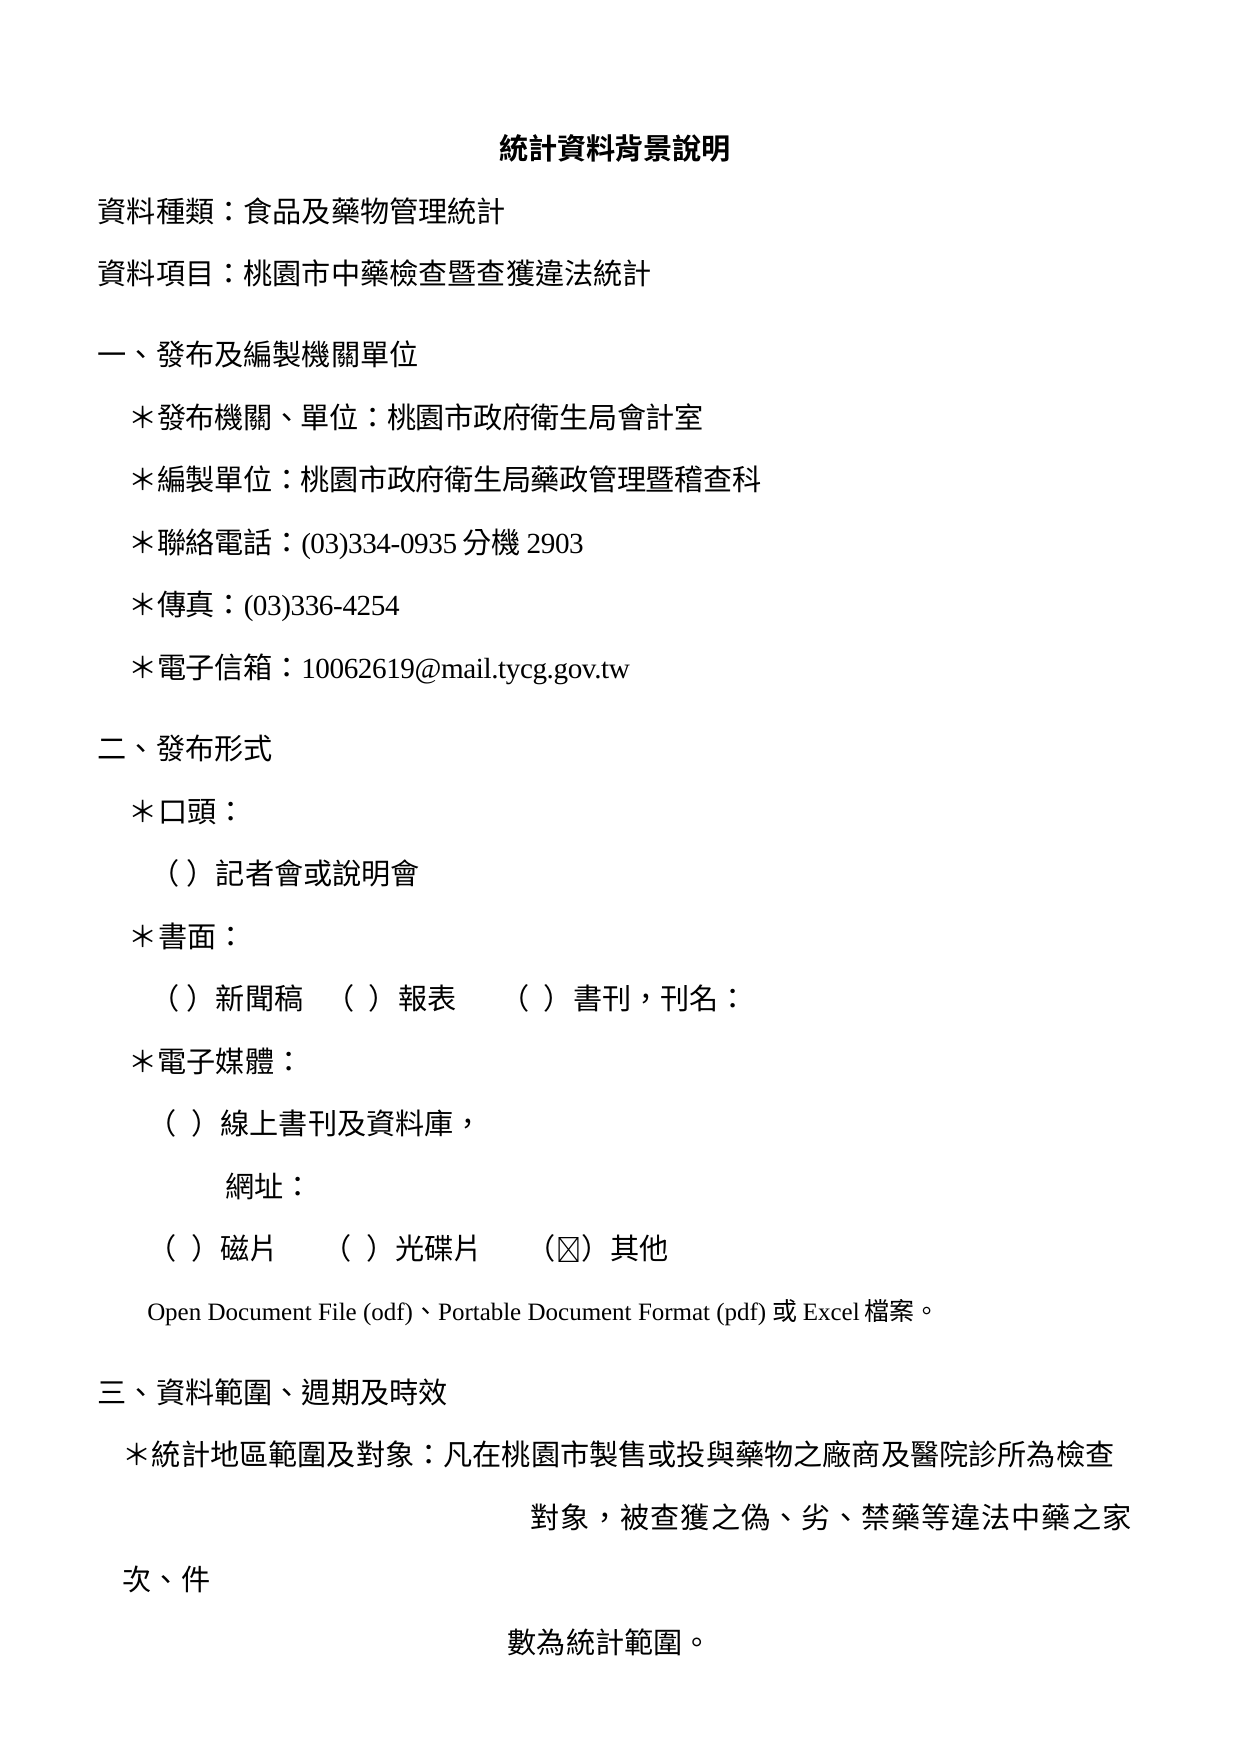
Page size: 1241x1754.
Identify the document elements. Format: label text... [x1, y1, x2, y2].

table_header 統計資料背景說明 資料種類：食品及藥物管理統計 資料項目：桃園市中藥檢查暨查獲違法統計 一、發布及編製機關單位 ＊發布機關、單位：桃園市政府衛生局會計室 ＊編製單位：桃園市政府衛生局藥政管理暨稽查科 ＊聯絡電話：(03)334-0935分機2903 ＊傳真：(03)336-4254 ＊電子信箱：10062619@mail.tycg.gov.tw 二、發布形式 口頭： （ ）記者會或說明會 書面： （ ）新聞稿 （ ）報表 （ ）書刊，刊名： ＊電子媒體： （ ）線上書刊及資料庫， 網址： （ ）磁片 （ ）光碟片 （）其他 Open Document File (odf)、Portable Document Format (pdf) 或Excel檔案。 三、資料範圍、週期及時效 ＊統計地區範圍及對象：凡在桃園市製售或投與藥物之廠商及醫院診所為檢查 對象，被查獲之偽、劣、禁藥等違法中藥之家次、件 數為統計範圍。 [86, 105, 1144, 1661]
